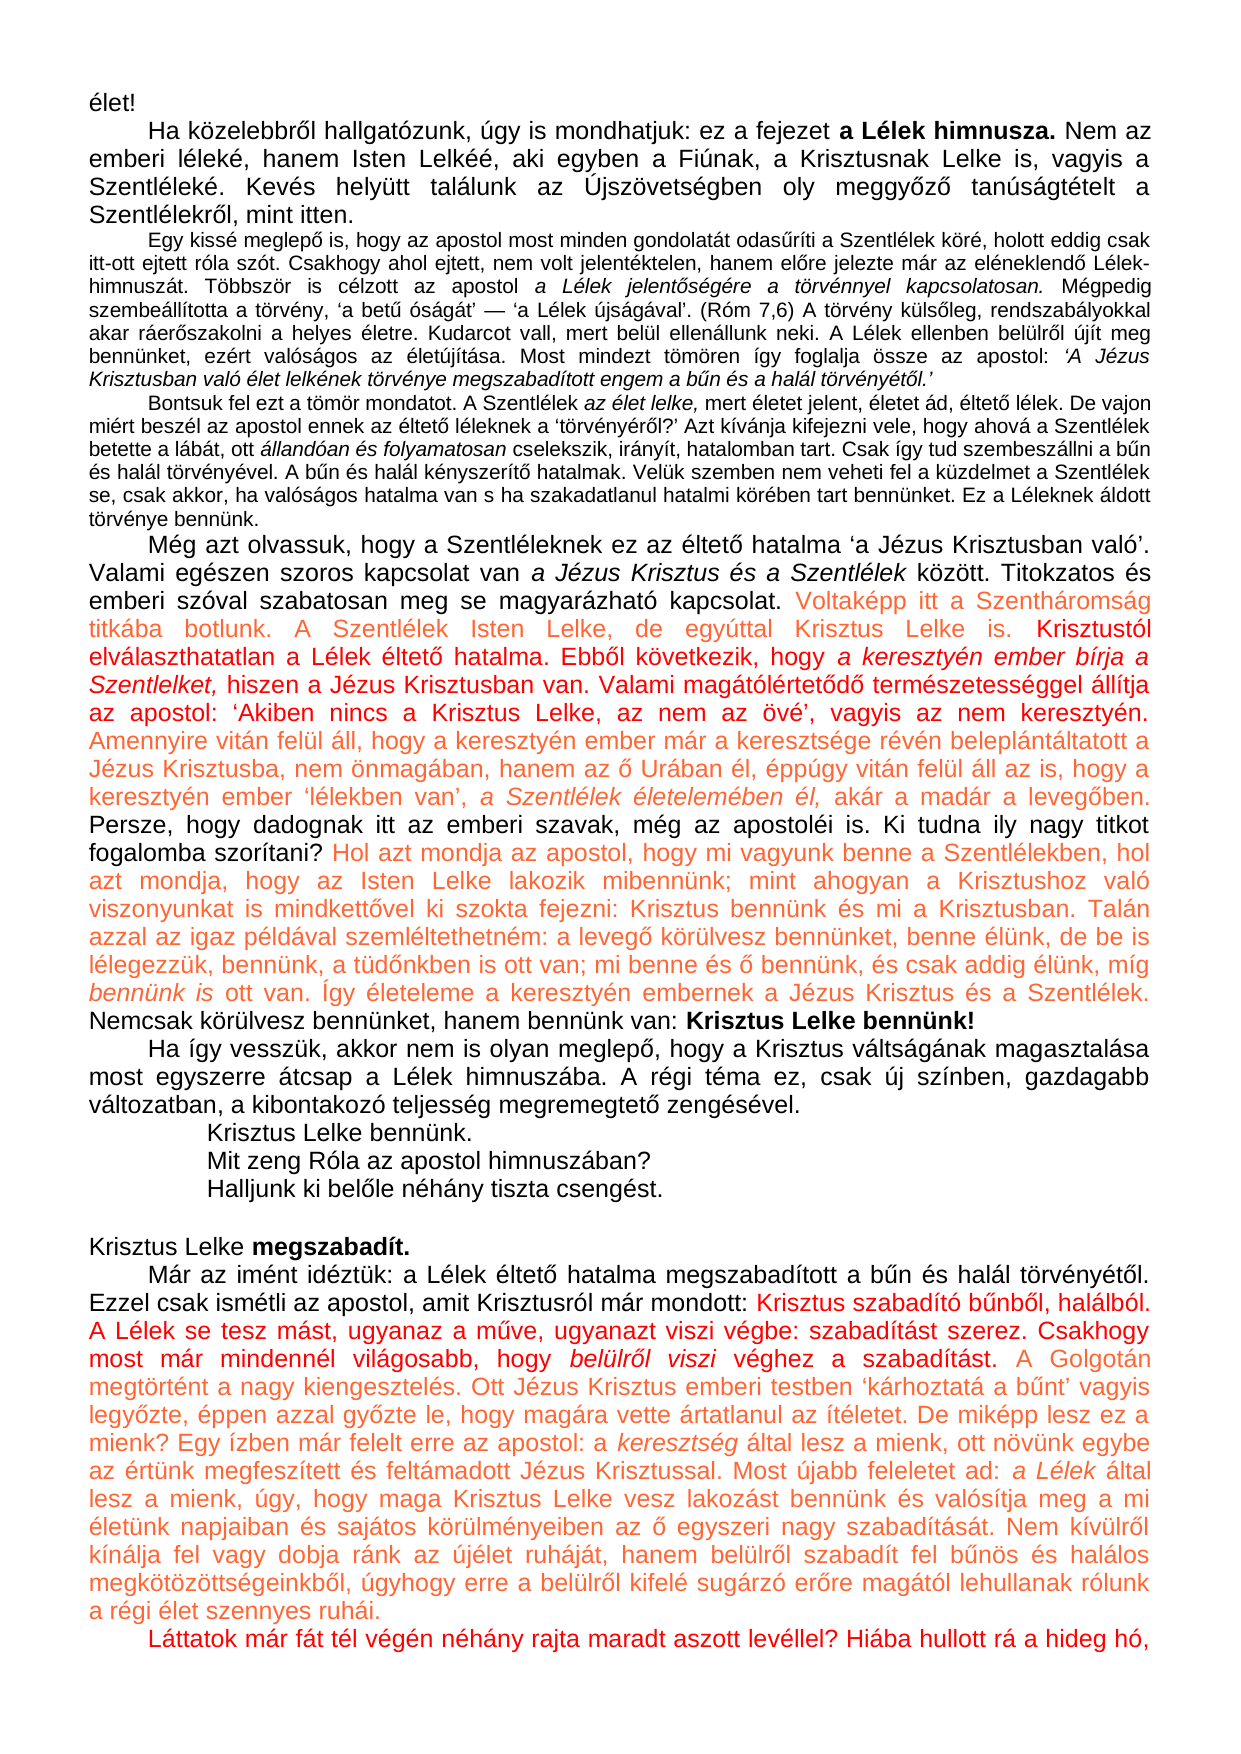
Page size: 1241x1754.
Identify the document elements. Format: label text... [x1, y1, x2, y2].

text Krisztus Lelke megszabadít. [88, 1233, 1152, 1261]
text Bontsuk fel ezt a tömör mondatot. A Szentlélek az élet lelke, mert életet jelent, életet ád, éltető lélek. De vajon miért beszél az apostol ennek az éltető léleknek a ‘törvényéről?’ Azt kívánja kifejezni vele, hogy ahová a Szentlélek betette a lábát, ott állandóan és folyamatosan cselekszik, irányít, hatalomban tart. Csak így tud szembeszállni a bűn és halál törvényével. A bűn és halál kényszerítő hatalmak. Velük szemben nem veheti fel a küzdelmet a Szentlélek se, csak akkor, ha valóságos hatalma van s ha szakadatlanul hatalmi körében tart bennünket. Ez a Léleknek áldott törvénye bennünk. [88, 391, 1152, 531]
text Krisztus Lelke bennünk. Mit zeng Róla az apostol himnuszában? Halljunk ki belőle néhány tiszta csengést. [207, 1119, 1152, 1203]
text Ha közelebbről hallgatózunk, úgy is mondhatjuk: ez a fejezet a Lélek himnusza. Nem az emberi léleké, hanem Isten Lelkéé, aki egyben a Fiúnak, a Krisztusnak Lelke is, vagyis a Szentléleké. Kevés helyütt találunk az Újszövetségben oly meggyőző tanúságtételt a Szentlélekről, mint itten. [88, 117, 1152, 229]
text Még azt olvassuk, hogy a Szentléleknek ez az éltető hatalma ‘a Jézus Krisztusban való’. Valami egészen szoros kapcsolat van a Jézus Krisztus és a Szentlélek között. Titokzatos és emberi szóval szabatosan meg se magyarázható kapcsolat. Voltaképp itt a Szentháromság titkába botlunk. A Szentlélek Isten Lelke, de egyúttal Krisztus Lelke is. Krisztustól elválaszthatatlan a Lélek éltető hatalma. Ebből következik, hogy a keresztyén ember bírja a Szentlelket, hiszen a Jézus Krisztusban van. Valami magátólértetődő természetességgel állítja az apostol: ‘Akiben nincs a Krisztus Lelke, az nem az övé’, vagyis az nem keresztyén. Amennyire vitán felül áll, hogy a keresztyén ember már a keresztsége révén beleplántáltatott a Jézus Krisztusba, nem önmagában, hanem az ő Urában él, éppúgy vitán felül áll az is, hogy a keresztyén ember ‘lélekben van’, a Szentlélek életelemében él, akár a madár a levegőben. Persze, hogy dadognak itt az emberi szavak, még az apostoléi is. Ki tudna ily nagy titkot fogalomba szorítani? Hol azt mondja az apostol, hogy mi vagyunk benne a Szentlélekben, hol azt mondja, hogy az Isten Lelke lakozik mibennünk; mint ahogyan a Krisztushoz való viszonyunkat is mindkettővel ki szokta fejezni: Krisztus bennünk és mi a Krisztusban. Talán azzal az igaz példával szemléltethetném: a levegő körülvesz bennünket, benne élünk, de be is lélegezzük, bennünk, a tüdőnkben is ott van; mi benne és ő bennünk, és csak addig élünk, míg bennünk is ott van. Így életeleme a keresztyén embernek a Jézus Krisztus és a Szentlélek. Nemcsak körülvesz bennünket, hanem bennünk van: Krisztus Lelke bennünk! [88, 531, 1152, 1035]
text Egy kissé meglepő is, hogy az apostol most minden gondolatát odasűríti a Szentlélek köré, holott eddig csak itt-ott ejtett róla szót. Csakhogy ahol ejtett, nem volt jelentéktelen, hanem előre jelezte már az eléneklendő Lélek-himnuszát. Többször is célzott az apostol a Lélek jelentőségére a törvénnyel kapcsolatosan. Mégpedig szembeállította a törvény, ‘a betű óságát’ — ‘a Lélek újságával’. (Róm 7,6) A törvény külsőleg, rendszabályokkal akar ráerőszakolni a helyes életre. Kudarcot vall, mert belül ellenállunk neki. A Lélek ellenben belülről újít meg bennünket, ezért valóságos az életújítása. Most mindezt tömören így foglalja össze az apostol: ‘A Jézus Krisztusban való élet lelkének törvénye megszabadított engem a bűn és a halál törvényétől.’ [88, 229, 1152, 391]
text Ha így vesszük, akkor nem is olyan meglepő, hogy a Krisztus váltságának magasztalása most egyszerre átcsap a Lélek himnuszába. A régi téma ez, csak új színben, gazdagabb változatban, a kibontakozó teljesség megremegtető zengésével. [88, 1035, 1152, 1119]
text élet! [88, 88, 1152, 117]
text Már az imént idéztük: a Lélek éltető hatalma megszabadított a bűn és halál törvényétől. Ezzel csak ismétli az apostol, amit Krisztusról már mondott: Krisztus szabadító bűnből, halálból. A Lélek se tesz mást, ugyanaz a műve, ugyanazt viszi végbe: szabadítást szerez. Csakhogy most már mindennél világosabb, hogy belülről viszi véghez a szabadítást. A Golgotán megtörtént a nagy kiengesztelés. Ott Jézus Krisztus emberi testben ‘kárhoztatá a bűnt’ vagyis legyőzte, éppen azzal győzte le, hogy magára vette ártatlanul az ítéletet. De miképp lesz ez a mienk? Egy ízben már felelt erre az apostol: a keresztség által lesz a mienk, ott növünk egybe az értünk megfeszített és feltámadott Jézus Krisztussal. Most újabb feleletet ad: a Lélek által lesz a mienk, úgy, hogy maga Krisztus Lelke vesz lakozást bennünk és valósítja meg a mi életünk napjaiban és sajátos körülményeiben az ő egyszeri nagy szabadítását. Nem kívülről kínálja fel vagy dobja ránk az újélet ruháját, hanem belülről szabadít fel bűnös és halálos megkötözöttségeinkből, úgyhogy erre a belülről kifelé sugárzó erőre magától lehullanak rólunk a régi élet szennyes ruhái. [88, 1261, 1152, 1625]
text Láttatok már fát tél végén néhány rajta maradt aszott levéllel? Hiába hullott rá a hideg hó, [88, 1625, 1152, 1653]
